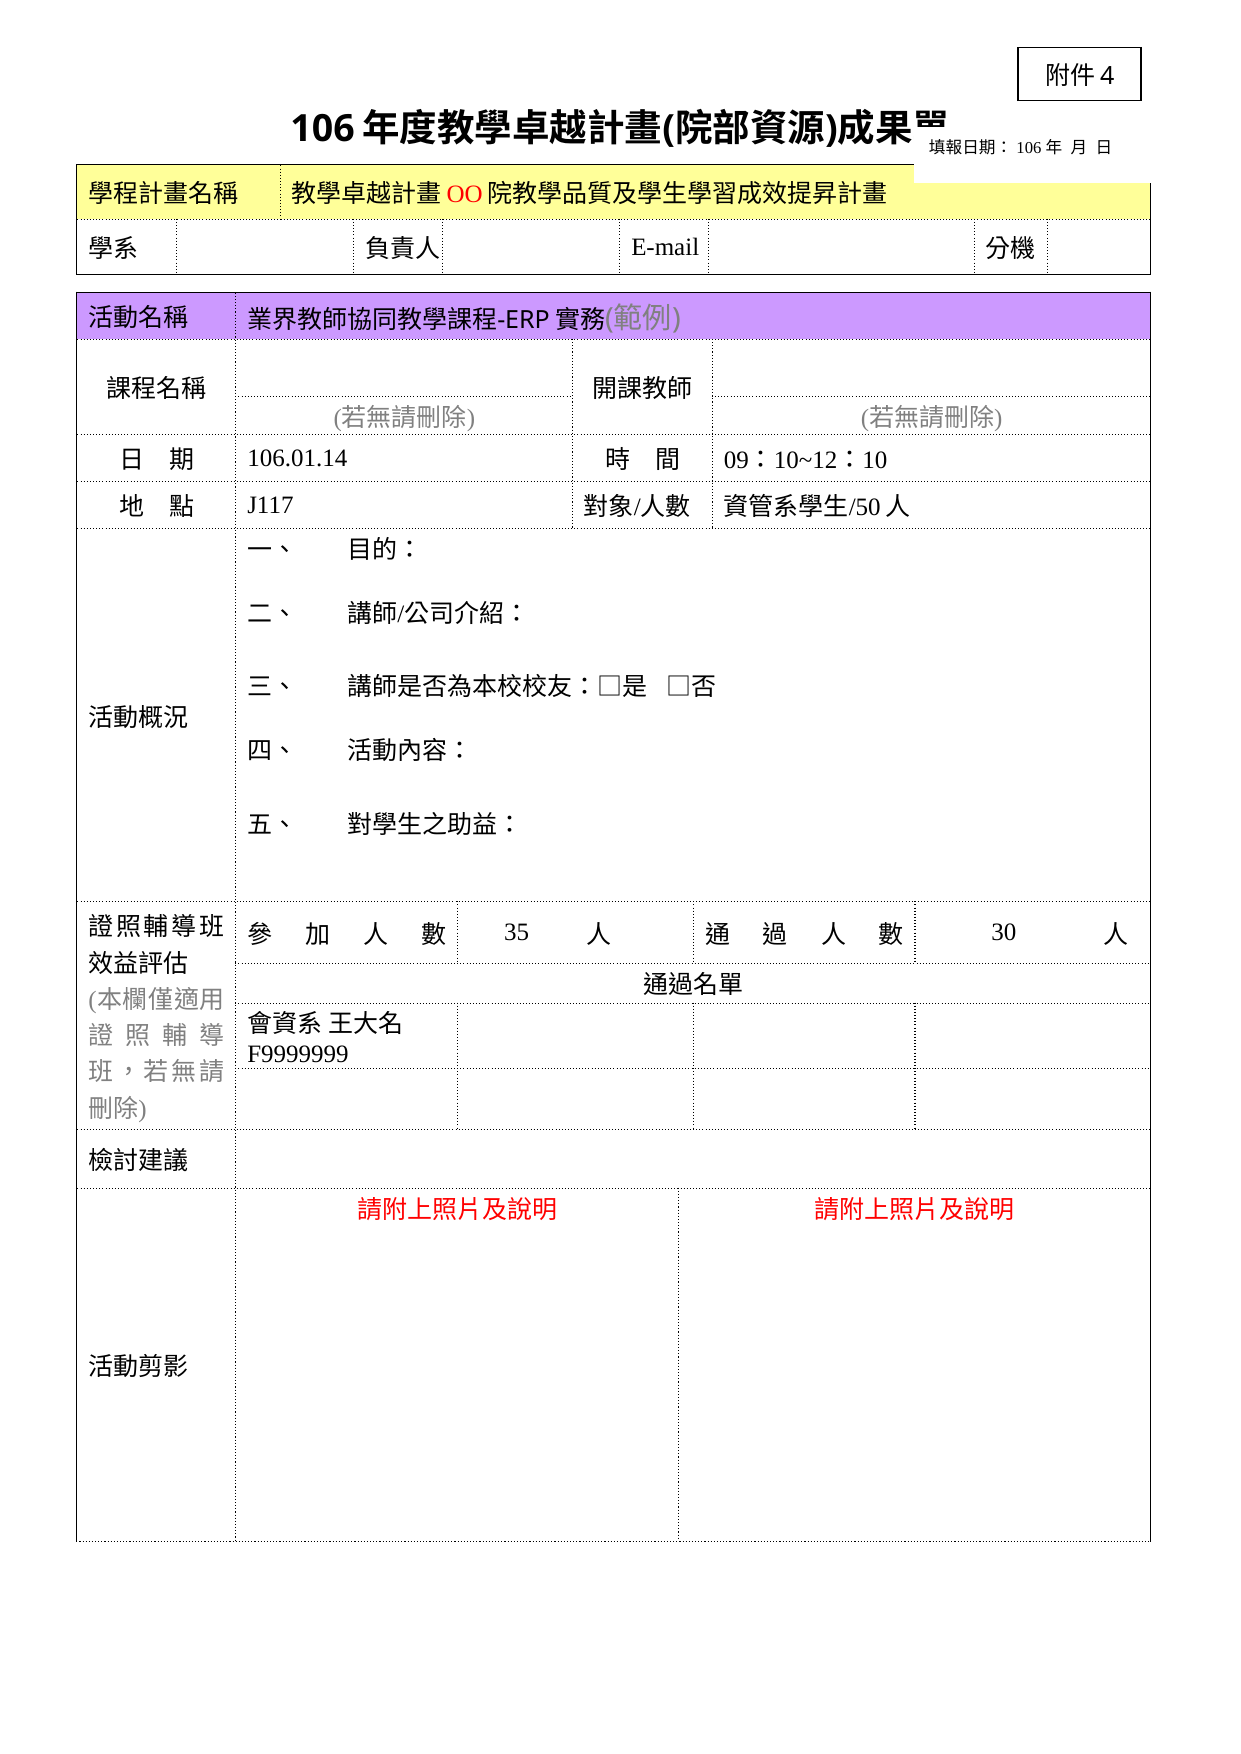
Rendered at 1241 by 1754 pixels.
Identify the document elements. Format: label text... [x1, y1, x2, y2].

table_cell 對象/人數 [572, 481, 712, 528]
table_cell 證照輔導班效益評估 (本欄僅適用證照輔導班，若無請刪除) [77, 901, 236, 1129]
table_cell [712, 339, 1150, 396]
table_cell [236, 1068, 457, 1129]
table_cell (若無請刪除) [712, 396, 1150, 433]
text 附件4 [1034, 56, 1125, 92]
table_cell 檢討建議 [77, 1129, 236, 1188]
table_cell [708, 219, 974, 274]
table_cell (若無請刪除) [236, 396, 572, 433]
table_cell 活動剪影 [77, 1188, 236, 1541]
table_cell 資管系學生/50人 [712, 481, 1150, 528]
table_cell 日 期 [77, 434, 236, 481]
table_cell J117 [236, 481, 572, 528]
table_cell [236, 339, 572, 396]
table_cell 學系 [77, 219, 177, 274]
table_header 學程計畫名稱 [77, 165, 280, 219]
text 106年度教學卓越計畫(院部資源)成果單 [89, 89, 1176, 183]
table_cell 通過人數 [694, 901, 915, 963]
table_cell 通過名單 [236, 963, 1150, 1002]
table_cell [236, 1129, 1150, 1188]
table_header 業界教師協同教學課程-ERP實務(範例) [236, 293, 1150, 339]
table_header 活動名稱 [77, 293, 236, 339]
table_cell [1048, 219, 1150, 274]
table_cell [177, 219, 354, 274]
table_header 教學卓越計畫OO院教學品質及學生學習成效提昇計畫 [280, 165, 1150, 219]
text [1019, 48, 1140, 100]
table_cell 請附上照片及說明 [236, 1188, 678, 1541]
table_cell [915, 1003, 1150, 1067]
table_cell 開課教師 [572, 339, 712, 433]
table_cell 活動概況 [77, 528, 236, 901]
table_cell 分機 [974, 219, 1048, 274]
table_cell 負責人 [354, 219, 442, 274]
table_cell 時 間 [572, 434, 712, 481]
table_cell [443, 219, 620, 274]
table_cell 35 [457, 901, 575, 963]
table_cell [694, 1003, 915, 1067]
table_cell [457, 1068, 693, 1129]
table_cell 請附上照片及說明 [678, 1188, 1150, 1541]
table_cell 09：10~12：10 [712, 434, 1150, 481]
table_cell 課程名稱 [77, 339, 236, 433]
table_cell 人 [1092, 901, 1150, 963]
table_cell 會資系 王大名 F9999999 [236, 1003, 457, 1067]
text 填報日期： 106 年 月 日 [929, 134, 1161, 158]
table_cell 地 點 [77, 481, 236, 528]
table_cell [915, 1068, 1150, 1129]
table_cell 目的： 講師/公司介紹： 講師是否為本校校友：□是 □否 活動內容： 對學生之助益： [236, 528, 1150, 901]
table_cell [457, 1003, 693, 1067]
table_cell 106.01.14 [236, 434, 572, 481]
table_cell 參加人數 [236, 901, 457, 963]
table_cell 人 [575, 901, 693, 963]
table_cell E-mail [620, 219, 708, 274]
table_cell 30 [915, 901, 1092, 963]
table_cell [694, 1068, 915, 1129]
